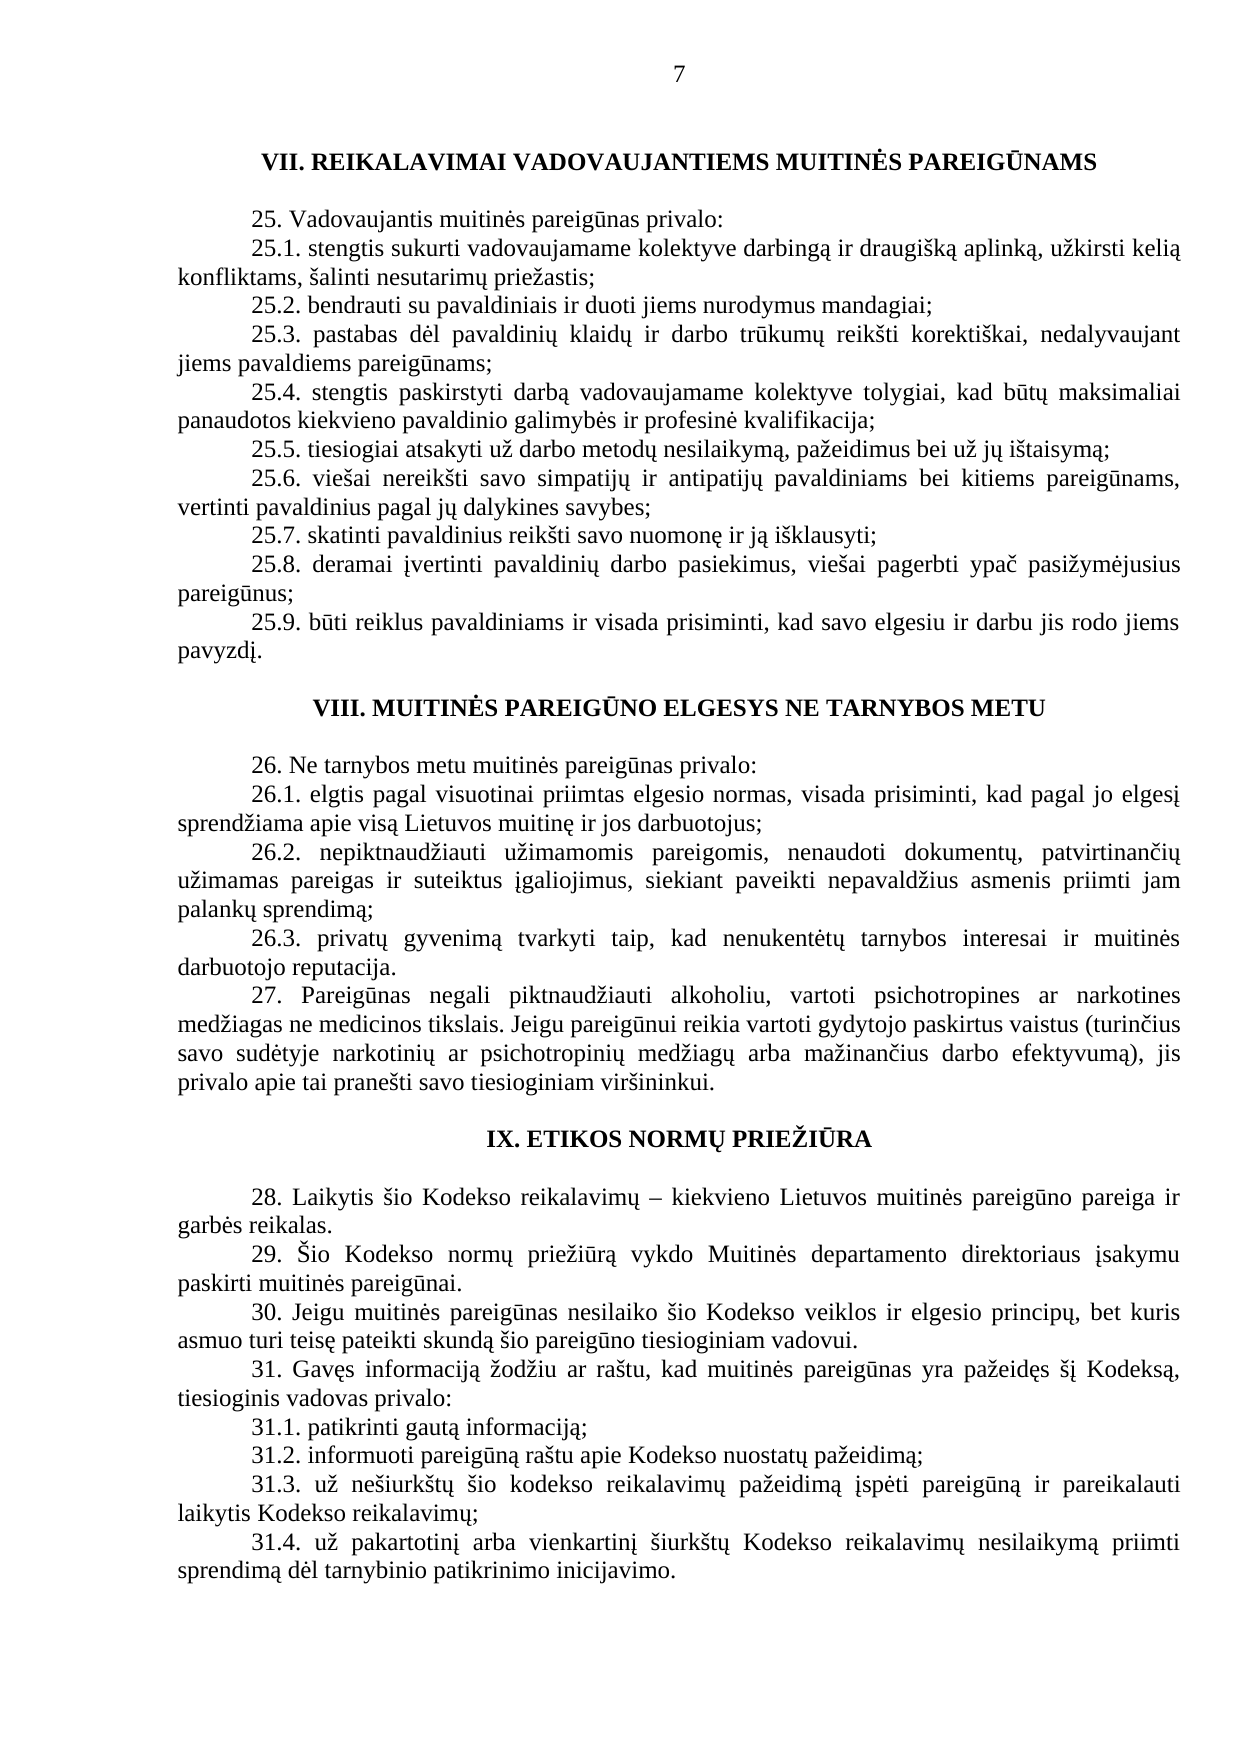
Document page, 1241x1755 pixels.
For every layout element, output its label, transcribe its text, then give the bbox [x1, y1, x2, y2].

text 26.1. elgtis pagal visuotinai priimtas elgesio normas, visada prisiminti, kad pagal jo elgesį sprendžiama apie visą Lietuvos muitinę ir jos darbuotojus; [177, 779, 1181, 837]
text 31.4. už pakartotinį arba vienkartinį šiurkštų Kodekso reikalavimų nesilaikymą priimti sprendimą dėl tarnybinio patikrinimo inicijavimo. [177, 1527, 1181, 1584]
text 25.2. bendrauti su pavaldiniais ir duoti jiems nurodymus mandagiai; [177, 291, 1181, 319]
text VII. REIKALAVIMAI VADOVAUJANTIEMS MUITINĖS PAREIGŪNAMS [177, 147, 1181, 176]
text 25.3. pastabas dėl pavaldinių klaidų ir darbo trūkumų reikšti korektiškai, nedalyvaujant jiems pavaldiems pareigūnams; [177, 319, 1181, 377]
text 31.3. už nešiurkštų šio kodekso reikalavimų pažeidimą įspėti pareigūną ir pareikalauti laikytis Kodekso reikalavimų; [177, 1469, 1181, 1527]
text VIII. MUITINĖS PAREIGŪNO ELGESYS NE TARNYBOS METU [177, 693, 1181, 722]
text 25.1. stengtis sukurti vadovaujamame kolektyve darbingą ir draugišką aplinką, užkirsti kelią konfliktams, šalinti nesutarimų priežastis; [177, 233, 1181, 291]
text 25.4. stengtis paskirstyti darbą vadovaujamame kolektyve tolygiai, kad būtų maksimaliai panaudotos kiekvieno pavaldinio galimybės ir profesinė kvalifikacija; [177, 377, 1181, 434]
text IX. ETIKOS NORMŲ PRIEŽIŪRA [177, 1124, 1181, 1153]
text 25.9. būti reiklus pavaldiniams ir visada prisiminti, kad savo elgesiu ir darbu jis rodo jiems pavyzdį. [177, 607, 1181, 664]
text 27. Pareigūnas negali piktnaudžiauti alkoholiu, vartoti psichotropines ar narkotines medžiagas ne medicinos tikslais. Jeigu pareigūnui reikia vartoti gydytojo paskirtus vaistus (turinčius savo sudėtyje narkotinių ar psichotropinių medžiagų arba mažinančius darbo efektyvumą), jis privalo apie tai pranešti savo tiesioginiam viršininkui. [177, 981, 1181, 1096]
text 25.7. skatinti pavaldinius reikšti savo nuomonę ir ją išklausyti; [177, 521, 1181, 549]
text 28. Laikytis šio Kodekso reikalavimų – kiekvieno Lietuvos muitinės pareigūno pareiga ir garbės reikalas. [177, 1182, 1181, 1239]
text 31. Gavęs informaciją žodžiu ar raštu, kad muitinės pareigūnas yra pažeidęs šį Kodeksą, tiesioginis vadovas privalo: [177, 1354, 1181, 1412]
text 25. Vadovaujantis muitinės pareigūnas privalo: [177, 204, 1181, 233]
text 25.6. viešai nereikšti savo simpatijų ir antipatijų pavaldiniams bei kitiems pareigūnams, vertinti pavaldinius pagal jų dalykines savybes; [177, 463, 1181, 521]
text 31.1. patikrinti gautą informaciją; [177, 1412, 1181, 1441]
text 25.8. deramai įvertinti pavaldinių darbo pasiekimus, viešai pagerbti ypač pasižymėjusius pareigūnus; [177, 549, 1181, 607]
text 26.2. nepiktnaudžiauti užimamomis pareigomis, nenaudoti dokumentų, patvirtinančių užimamas pareigas ir suteiktus įgaliojimus, siekiant paveikti nepavaldžius asmenis priimti jam palankų sprendimą; [177, 837, 1181, 923]
text 26.3. privatų gyvenimą tvarkyti taip, kad nenukentėtų tarnybos interesai ir muitinės darbuotojo reputacija. [177, 923, 1181, 981]
text 26. Ne tarnybos metu muitinės pareigūnas privalo: [177, 751, 1181, 779]
text 31.2. informuoti pareigūną raštu apie Kodekso nuostatų pažeidimą; [177, 1441, 1181, 1469]
text 25.5. tiesiogiai atsakyti už darbo metodų nesilaikymą, pažeidimus bei už jų ištaisymą; [177, 434, 1181, 463]
text 29. Šio Kodekso normų priežiūrą vykdo Muitinės departamento direktoriaus įsakymu paskirti muitinės pareigūnai. [177, 1239, 1181, 1297]
text 30. Jeigu muitinės pareigūnas nesilaiko šio Kodekso veiklos ir elgesio principų, bet kuris asmuo turi teisę pateikti skundą šio pareigūno tiesioginiam vadovui. [177, 1297, 1181, 1354]
